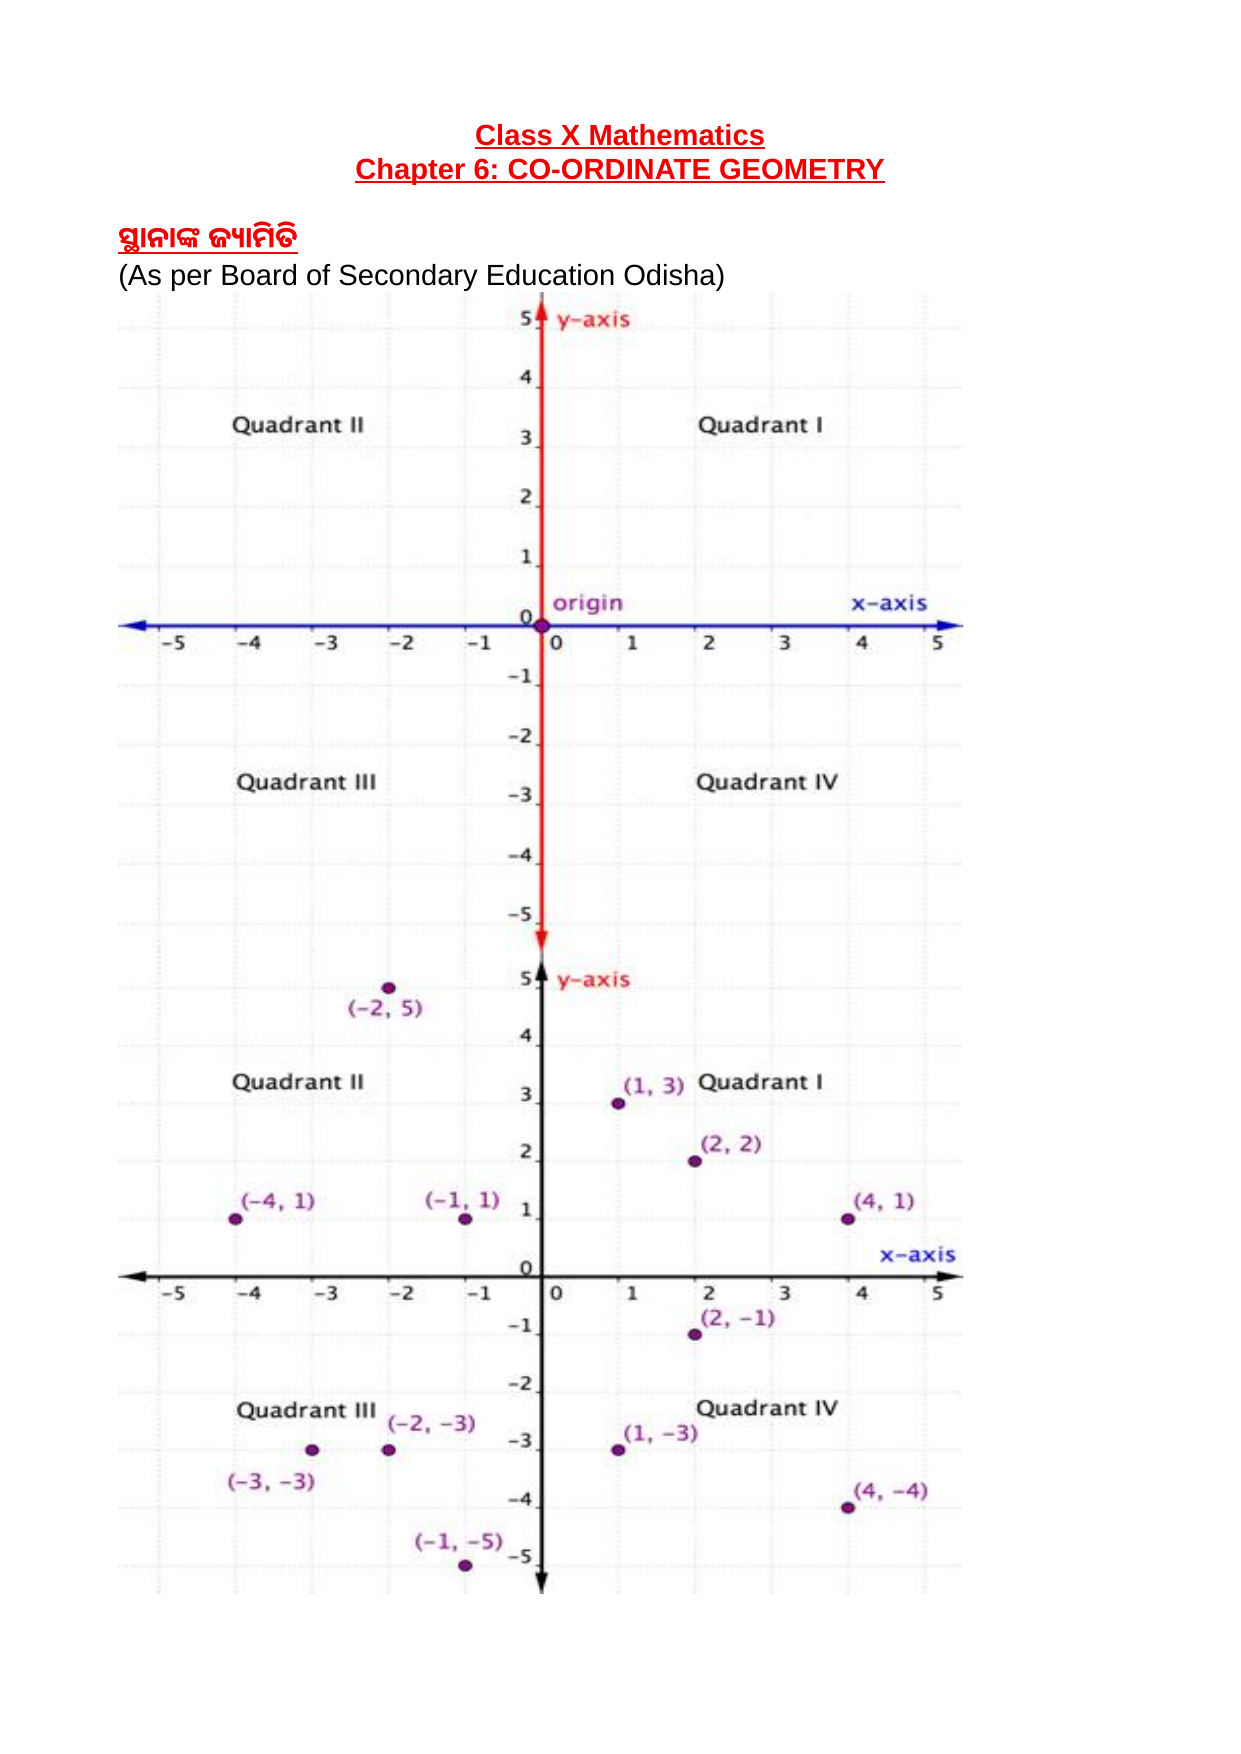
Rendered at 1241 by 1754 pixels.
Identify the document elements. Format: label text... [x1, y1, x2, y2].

text ସ୍ଥାନାଙ୍କ ଜ୍ୟାମିତି [118, 219, 1122, 258]
text Chapter 6: CO-ORDINATE GEOMETRY [118, 152, 1122, 185]
text Class X Mathematics [118, 118, 1122, 152]
text (As per Board of Secondary Education Odisha) [118, 258, 1122, 292]
